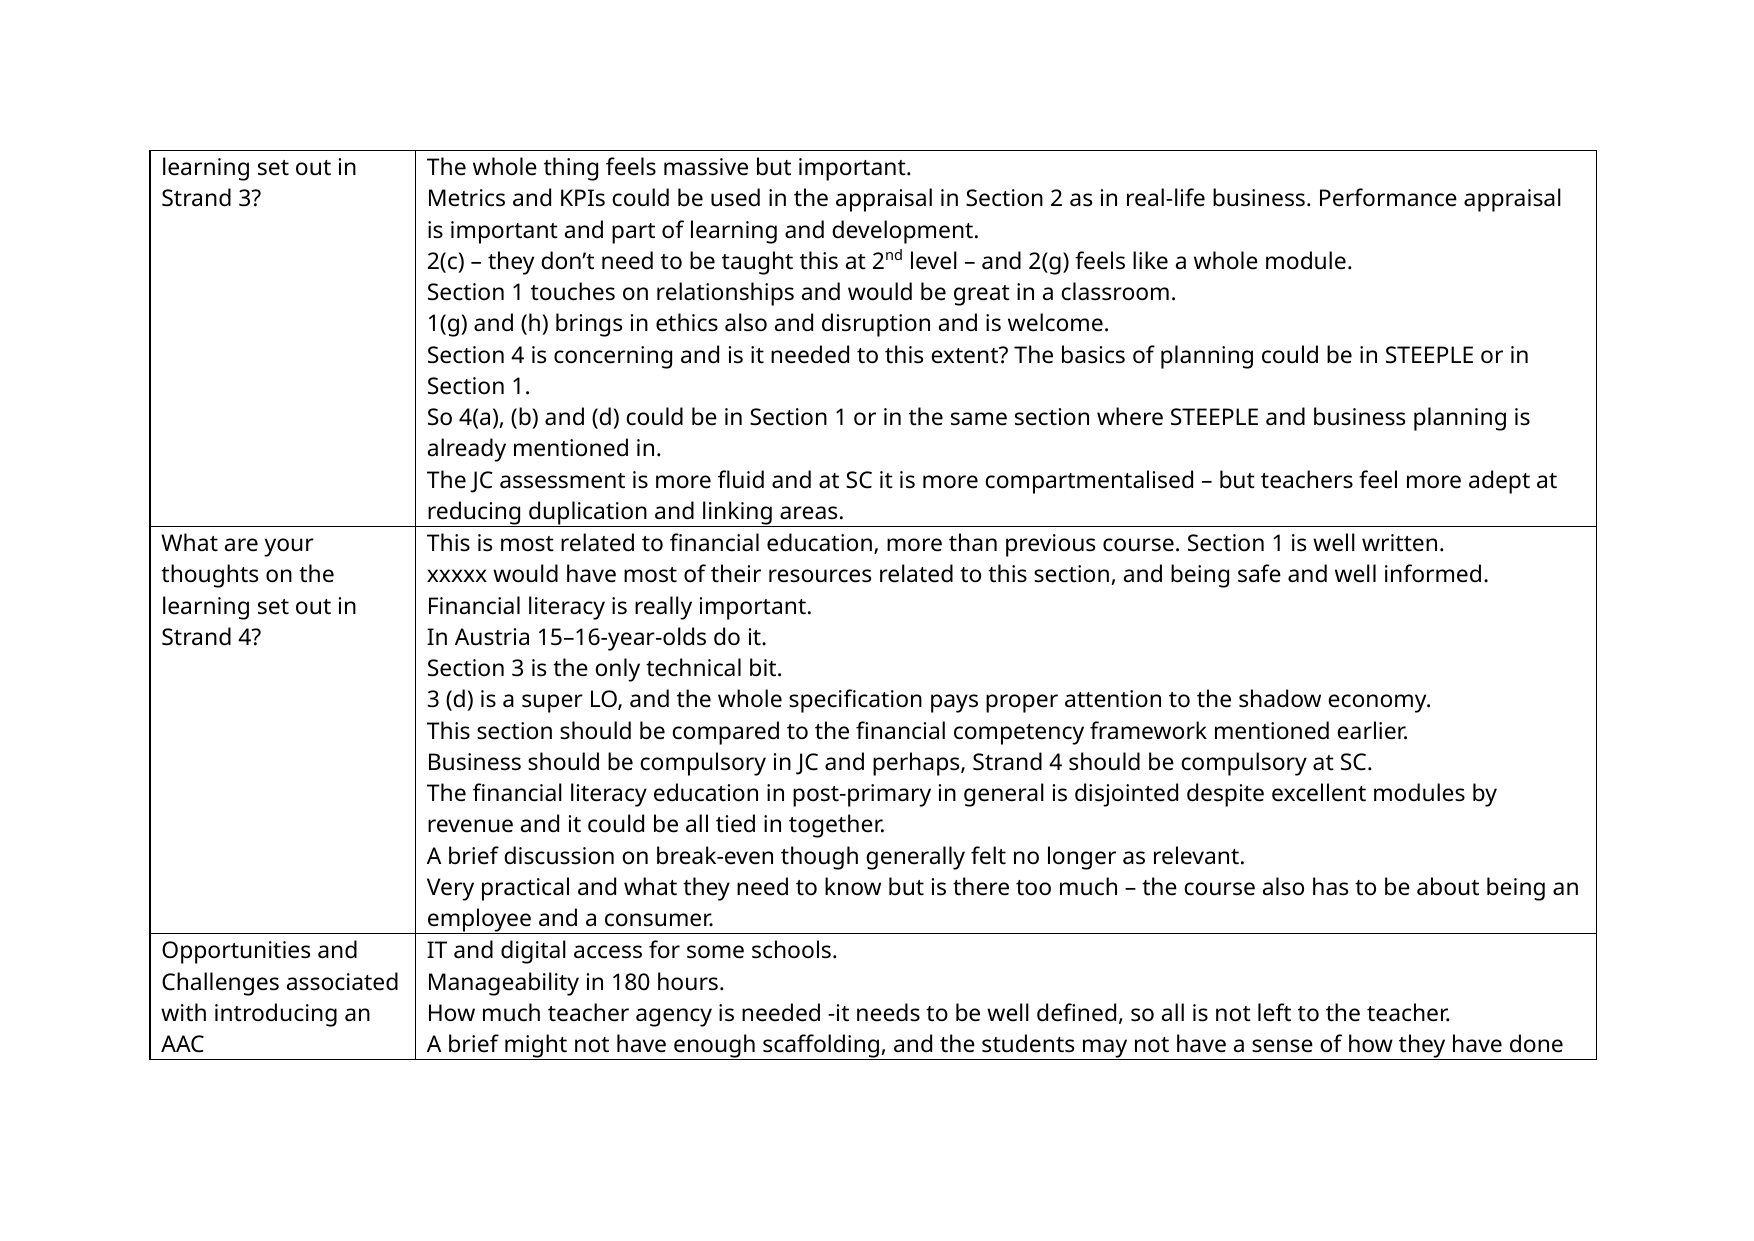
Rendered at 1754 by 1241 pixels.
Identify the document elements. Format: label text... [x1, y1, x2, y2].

table_cell This is most related to financial education, more than previous course. Section 1 is well written. xxxxx would have most of their resources related to this section, and being safe and well informed. Financial literacy is really important. In Austria 15–16-year-olds do it. Section 3 is the only technical bit. 3 (d) is a super LO, and the whole specification pays proper attention to the shadow economy. This section should be compared to the financial competency framework mentioned earlier. Business should be compulsory in JC and perhaps, Strand 4 should be compulsory at SC. The financial literacy education in post-primary in general is disjointed despite excellent modules by revenue and it could be all tied in together. A brief discussion on break-even though generally felt no longer as relevant. Very practical and what they need to know but is there too much – the course also has to be about being an employee and a consumer. [416, 527, 1596, 933]
table_cell learning set out in Strand 3? [151, 151, 415, 526]
table_cell Opportunities and Challenges associated with introducing an AAC [151, 934, 415, 1059]
table_cell The whole thing feels massive but important. Metrics and KPIs could be used in the appraisal in Section 2 as in real-life business. Performance appraisal is important and part of learning and development. 2(c) – they don’t need to be taught this at 2nd level – and 2(g) feels like a whole module. Section 1 touches on relationships and would be great in a classroom. 1(g) and (h) brings in ethics also and disruption and is welcome. Section 4 is concerning and is it needed to this extent? The basics of planning could be in STEEPLE or in Section 1. So 4(a), (b) and (d) could be in Section 1 or in the same section where STEEPLE and business planning is already mentioned in. The JC assessment is more fluid and at SC it is more compartmentalised – but teachers feel more adept at reducing duplication and linking areas. [416, 151, 1596, 526]
table_cell What are your thoughts on the learning set out in Strand 4? [151, 527, 415, 933]
table_cell IT and digital access for some schools. Manageability in 180 hours. How much teacher agency is needed -it needs to be well defined, so all is not left to the teacher. A brief might not have enough scaffolding, and the students may not have a sense of how they have done [416, 934, 1596, 1059]
